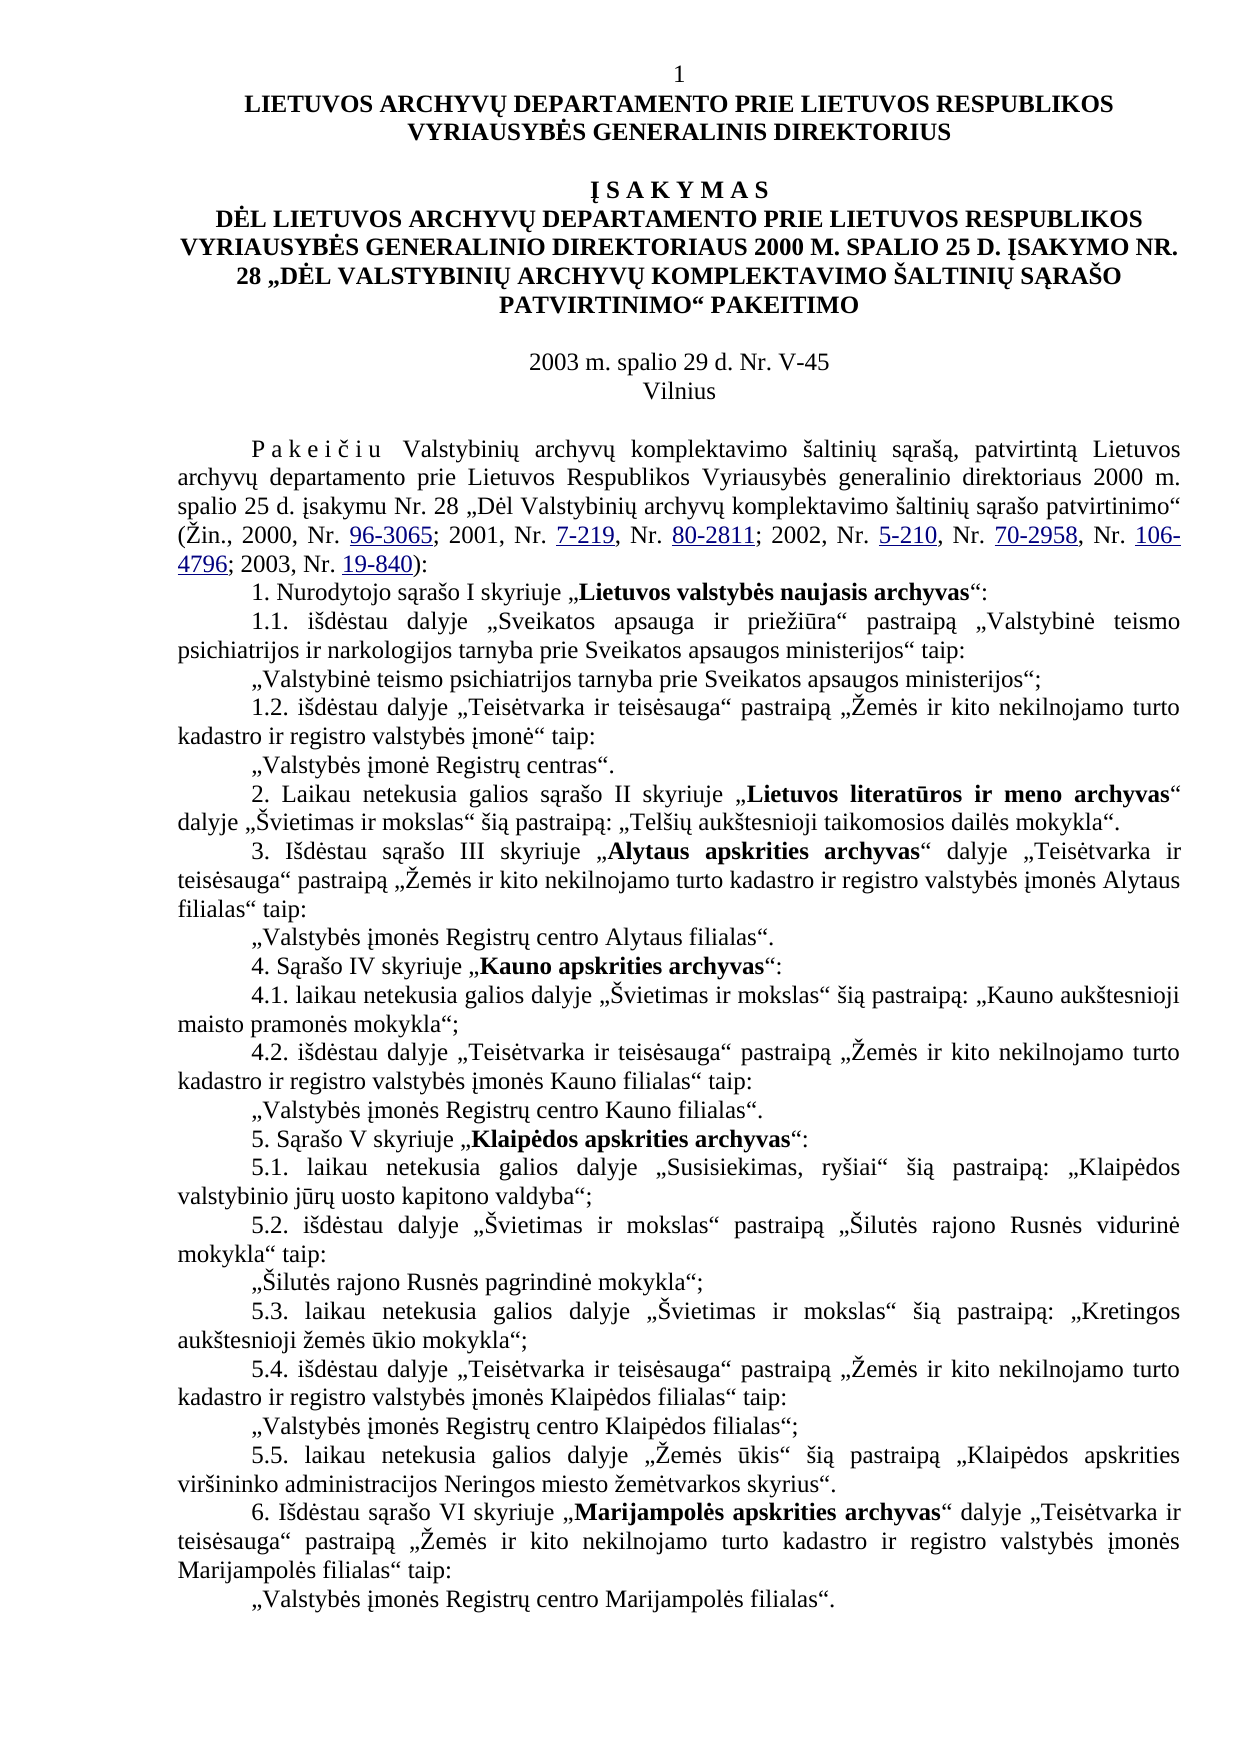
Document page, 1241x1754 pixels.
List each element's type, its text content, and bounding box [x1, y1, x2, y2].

text „Valstybės įmonės Registrų centro Alytaus filialas“. [177, 922, 1181, 951]
text 5.3. laikau netekusia galios dalyje „Švietimas ir mokslas“ šią pastraipą: „Kretingos aukštesnioji žemės ūkio mokykla“; [177, 1296, 1181, 1354]
text Vilnius [177, 376, 1181, 405]
text 4. Sąrašo IV skyriuje „Kauno apskrities archyvas“: [177, 951, 1181, 980]
text 4.1. laikau netekusia galios dalyje „Švietimas ir mokslas“ šią pastraipą: „Kauno aukštesnioji maisto pramonės mokykla“; [177, 980, 1181, 1037]
text Pakeičiu Valstybinių archyvų komplektavimo šaltinių sąrašą, patvirtintą Lietuvos archyvų departamento prie Lietuvos Respublikos Vyriausybės generalinio direktoriaus 2000 m. spalio 25 d. įsakymu Nr. 28 „Dėl Valstybinių archyvų komplektavimo šaltinių sąrašo patvirtinimo“ (Žin., 2000, Nr. 96-3065; 2001, Nr. 7-219, Nr. 80-2811; 2002, Nr. 5-210, Nr. 70-2958, Nr. 106-4796; 2003, Nr. 19-840): [177, 434, 1181, 577]
text 5.2. išdėstau dalyje „Švietimas ir mokslas“ pastraipą „Šilutės rajono Rusnės vidurinė mokykla“ taip: [177, 1210, 1181, 1267]
text 1.2. išdėstau dalyje „Teisėtvarka ir teisėsauga“ pastraipą „Žemės ir kito nekilnojamo turto kadastro ir registro valstybės įmonė“ taip: [177, 692, 1181, 750]
text 3. Išdėstau sąrašo III skyriuje „Alytaus apskrities archyvas“ dalyje „Teisėtvarka ir teisėsauga“ pastraipą „Žemės ir kito nekilnojamo turto kadastro ir registro valstybės įmonės Alytaus filialas“ taip: [177, 836, 1181, 922]
text 5.1. laikau netekusia galios dalyje „Susisiekimas, ryšiai“ šią pastraipą: „Klaipėdos valstybinio jūrų uosto kapitono valdyba“; [177, 1152, 1181, 1210]
text 5.5. laikau netekusia galios dalyje „Žemės ūkis“ šią pastraipą „Klaipėdos apskrities viršininko administracijos Neringos miesto žemėtvarkos skyrius“. [177, 1440, 1181, 1497]
text LIETUVOS ARCHYVŲ DEPARTAMENTO PRIE LIETUVOS RESPUBLIKOS VYRIAUSYBĖS GENERALINIS DIREKTORIUS [177, 89, 1181, 146]
text „Valstybės įmonės Registrų centro Marijampolės filialas“. [177, 1584, 1181, 1612]
text 1. Nurodytojo sąrašo I skyriuje „Lietuvos valstybės naujasis archyvas“: [177, 577, 1181, 606]
text DĖL LIETUVOS ARCHYVŲ DEPARTAMENTO PRIE LIETUVOS RESPUBLIKOS VYRIAUSYBĖS GENERALINIO DIREKTORIAUS 2000 M. SPALIO 25 D. ĮSAKYMO NR. 28 „DĖL VALSTYBINIŲ ARCHYVŲ KOMPLEKTAVIMO ŠALTINIŲ SĄRAŠO PATVIRTINIMO“ PAKEITIMO [177, 204, 1181, 319]
text 4.2. išdėstau dalyje „Teisėtvarka ir teisėsauga“ pastraipą „Žemės ir kito nekilnojamo turto kadastro ir registro valstybės įmonės Kauno filialas“ taip: [177, 1037, 1181, 1095]
text 2. Laikau netekusia galios sąrašo II skyriuje „Lietuvos literatūros ir meno archyvas“ dalyje „Švietimas ir mokslas“ šią pastraipą: „Telšių aukštesnioji taikomosios dailės mokykla“. [177, 779, 1181, 836]
text 2003 m. spalio 29 d. Nr. V-45 [177, 347, 1181, 376]
text „Valstybinė teismo psichiatrijos tarnyba prie Sveikatos apsaugos ministerijos“; [177, 664, 1181, 692]
text „Šilutės rajono Rusnės pagrindinė mokykla“; [177, 1267, 1181, 1296]
text „Valstybės įmonė Registrų centras“. [177, 750, 1181, 779]
text 5. Sąrašo V skyriuje „Klaipėdos apskrities archyvas“: [177, 1124, 1181, 1152]
text 6. Išdėstau sąrašo VI skyriuje „Marijampolės apskrities archyvas“ dalyje „Teisėtvarka ir teisėsauga“ pastraipą „Žemės ir kito nekilnojamo turto kadastro ir registro valstybės įmonės Marijampolės filialas“ taip: [177, 1497, 1181, 1584]
text Į S A K Y M A S [177, 175, 1181, 204]
text 1.1. išdėstau dalyje „Sveikatos apsauga ir priežiūra“ pastraipą „Valstybinė teismo psichiatrijos ir narkologijos tarnyba prie Sveikatos apsaugos ministerijos“ taip: [177, 606, 1181, 664]
text 5.4. išdėstau dalyje „Teisėtvarka ir teisėsauga“ pastraipą „Žemės ir kito nekilnojamo turto kadastro ir registro valstybės įmonės Klaipėdos filialas“ taip: [177, 1354, 1181, 1411]
text „Valstybės įmonės Registrų centro Kauno filialas“. [177, 1095, 1181, 1124]
text „Valstybės įmonės Registrų centro Klaipėdos filialas“; [177, 1411, 1181, 1440]
